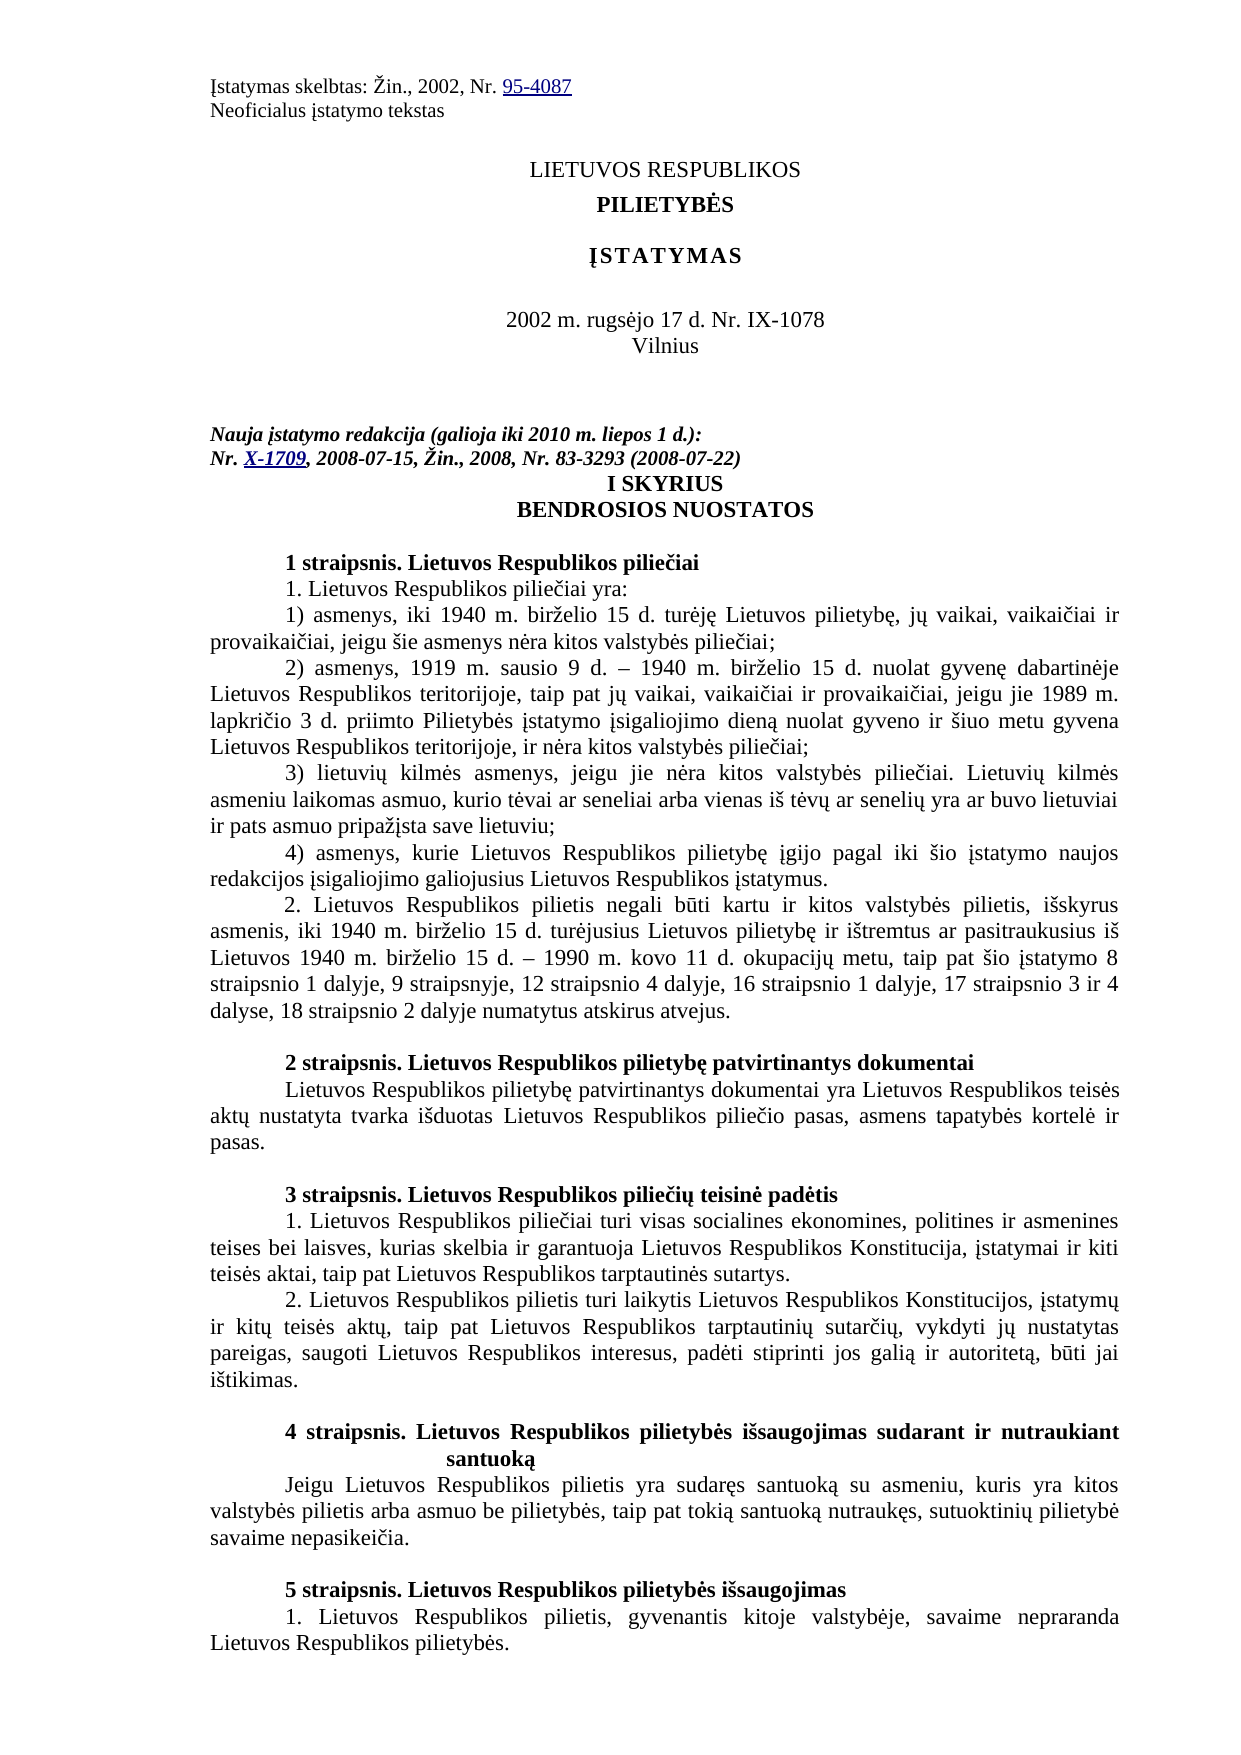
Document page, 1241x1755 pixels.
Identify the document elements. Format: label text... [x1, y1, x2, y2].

text Nr. X-1709, 2008-07-15, Žin., 2008, Nr. 83-3293 (2008-07-22) [210, 446, 1120, 469]
text 4 straipsnis. Lietuvos Respublikos pilietybės išsaugojimas sudarant ir nutraukiant santuoką [285, 1418, 1120, 1471]
text PILIETYBĖS [210, 191, 1120, 217]
text 2. Lietuvos Respublikos pilietis turi laikytis Lietuvos Respublikos Konstitucijos, įstatymų ir kitų teisės aktų, taip pat Lietuvos Respublikos tarptautinių sutarčių, vykdyti jų nustatytas pareigas, saugoti Lietuvos Respublikos interesus, padėti stiprinti jos galią ir autoritetą, būti jai ištikimas. [210, 1287, 1120, 1392]
text I SKYRIUS [210, 469, 1120, 496]
text 1. Lietuvos Respublikos piliečiai yra: [210, 575, 1120, 601]
text 1. Lietuvos Respublikos pilietis, gyvenantis kitoje valstybėje, savaime nepraranda Lietuvos Respublikos pilietybės. [210, 1603, 1120, 1656]
text 2. Lietuvos Respublikos pilietis negali būti kartu ir kitos valstybės pilietis, išskyrus asmenis, iki 1940 m. birželio 15 d. turėjusius Lietuvos pilietybę ir ištremtus ar pasitraukusius iš Lietuvos 1940 m. birželio 15 d. – 1990 m. kovo 11 d. okupacijų metu, taip pat šio įstatymo 8 straipsnio 1 dalyje, 9 straipsnyje, 12 straipsnio 4 dalyje, 16 straipsnio 1 dalyje, 17 straipsnio 3 ir 4 dalyse, 18 straipsnio 2 dalyje numatytus atskirus atvejus. [210, 891, 1120, 1023]
text 4) asmenys, kurie Lietuvos Respublikos pilietybę įgijo pagal iki šio įstatymo naujos redakcijos įsigaliojimo galiojusius Lietuvos Respublikos įstatymus. [210, 838, 1120, 891]
text 2) asmenys, 1919 m. sausio 9 d. – 1940 m. birželio 15 d. nuolat gyvenę dabartinėje Lietuvos Respublikos teritorijoje, taip pat jų vaikai, vaikaičiai ir provaikaičiai, jeigu jie 1989 m. lapkričio 3 d. priimto Pilietybės įstatymo įsigaliojimo dieną nuolat gyveno ir šiuo metu gyvena Lietuvos Respublikos teritorijoje, ir nėra kitos valstybės piliečiai; [210, 654, 1120, 759]
text Įstatymas skelbtas: Žin., 2002, Nr. 95-4087 [210, 73, 1120, 98]
text Jeigu Lietuvos Respublikos pilietis yra sudaręs santuoką su asmeniu, kuris yra kitos valstybės pilietis arba asmuo be pilietybės, taip pat tokią santuoką nutraukęs, sutuoktinių pilietybė savaime nepasikeičia. [210, 1471, 1120, 1550]
text 2 straipsnis. Lietuvos Respublikos pilietybę patvirtinantys dokumentai [210, 1049, 1120, 1076]
text 3) lietuvių kilmės asmenys, jeigu jie nėra kitos valstybės piliečiai. Lietuvių kilmės asmeniu laikomas asmuo, kurio tėvai ar seneliai arba vienas iš tėvų ar senelių yra ar buvo lietuviai ir pats asmuo pripažįsta save lietuviu; [210, 759, 1120, 838]
text ĮSTATYMAS [210, 242, 1120, 269]
text LIETUVOS RESPUBLIKOS [210, 156, 1120, 183]
text Nauja įstatymo redakcija (galioja iki 2010 m. liepos 1 d.): [210, 421, 1120, 446]
text 1) asmenys, iki 1940 m. birželio 15 d. turėję Lietuvos pilietybę, jų vaikai, vaikaičiai ir provaikaičiai, jeigu šie asmenys nėra kitos valstybės piliečiai; [210, 601, 1120, 654]
text 5 straipsnis. Lietuvos Respublikos pilietybės išsaugojimas [210, 1576, 1120, 1603]
text 3 straipsnis. Lietuvos Respublikos piliečių teisinė padėtis [210, 1181, 1120, 1207]
text 1 straipsnis. Lietuvos Respublikos piliečiai [210, 549, 1120, 575]
text 2002 m. rugsėjo 17 d. Nr. IX-1078 Vilnius [210, 306, 1120, 359]
text BENDROSIOS NUOSTATOS [210, 496, 1120, 522]
text Lietuvos Respublikos pilietybę patvirtinantys dokumentai yra Lietuvos Respublikos teisės aktų nustatyta tvarka išduotas Lietuvos Respublikos piliečio pasas, asmens tapatybės kortelė ir pasas. [210, 1076, 1120, 1155]
text Neoficialus įstatymo tekstas [210, 98, 1120, 122]
text 1. Lietuvos Respublikos piliečiai turi visas socialines ekonomines, politines ir asmenines teises bei laisves, kurias skelbia ir garantuoja Lietuvos Respublikos Konstitucija, įstatymai ir kiti teisės aktai, taip pat Lietuvos Respublikos tarptautinės sutartys. [210, 1207, 1120, 1287]
